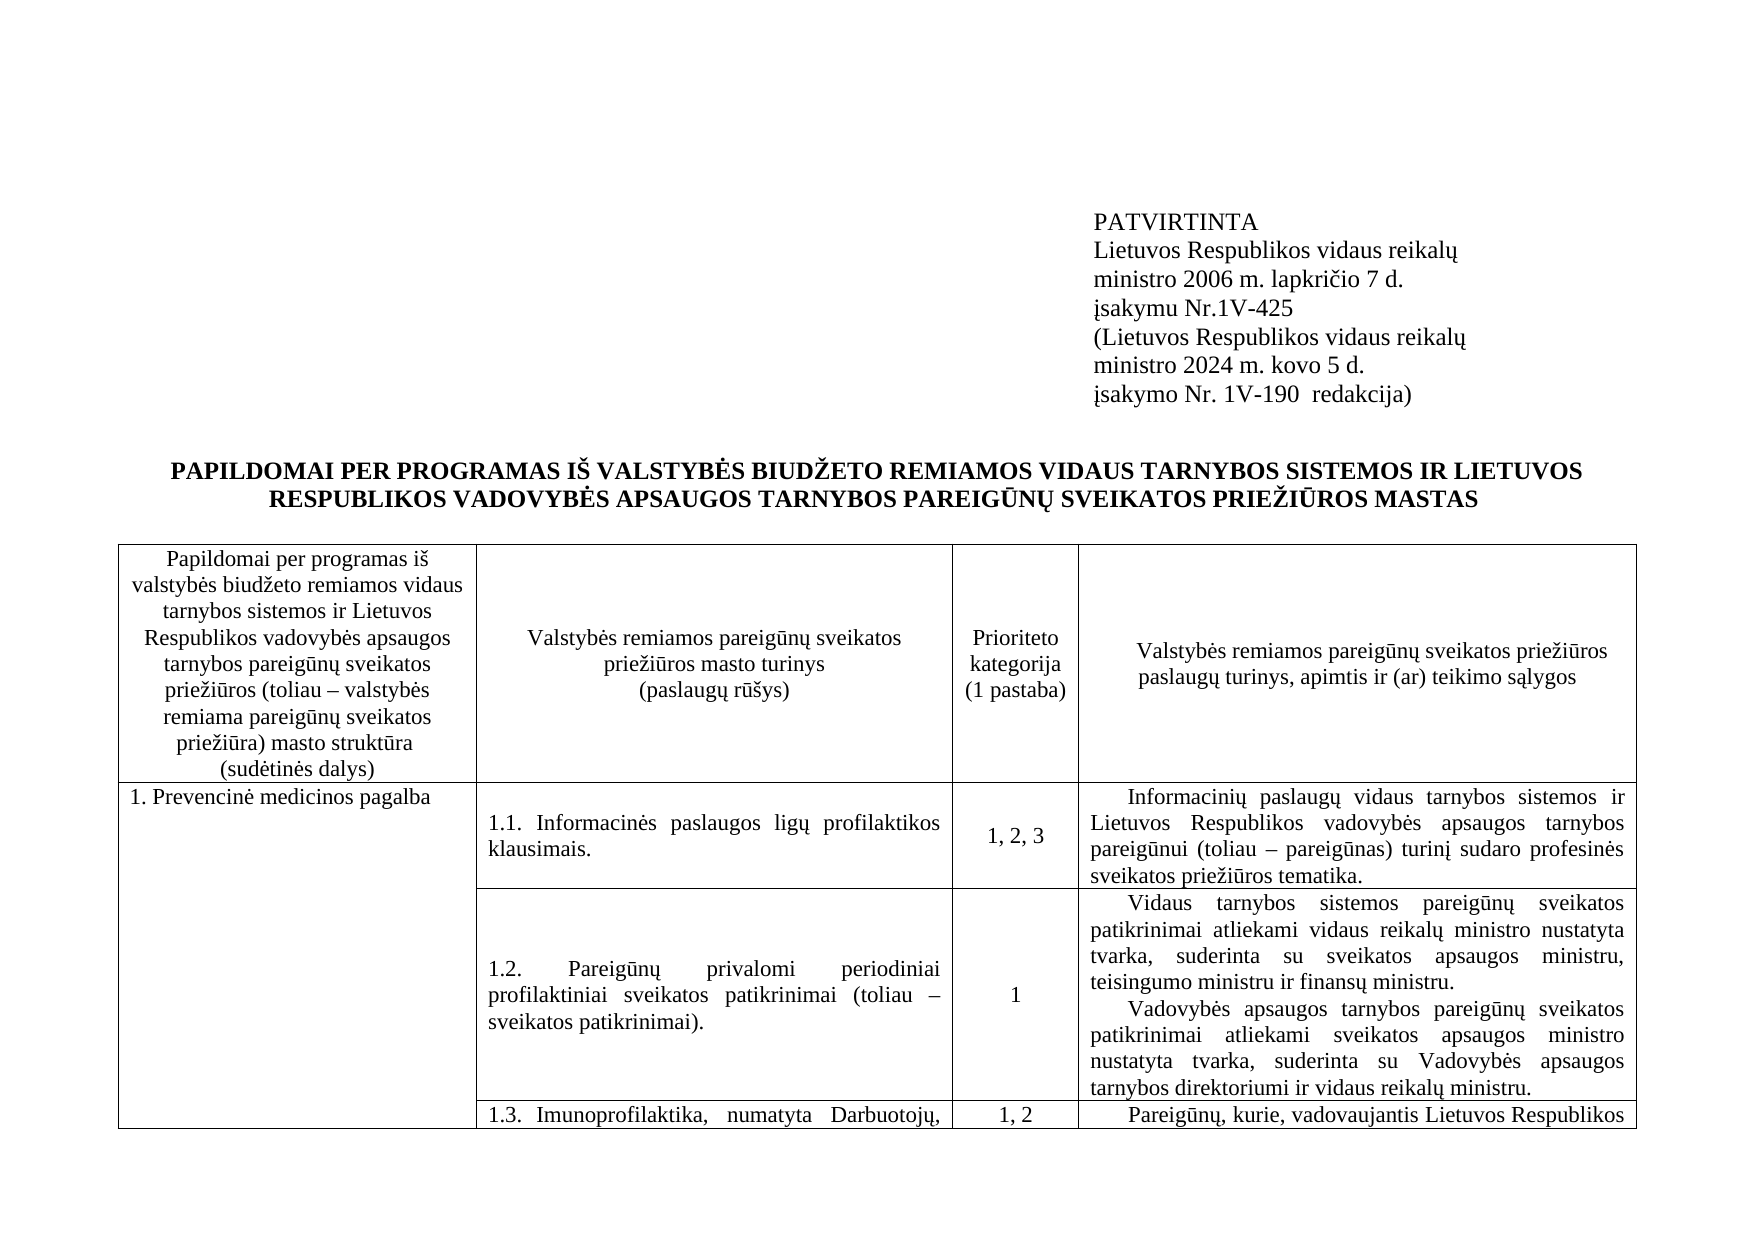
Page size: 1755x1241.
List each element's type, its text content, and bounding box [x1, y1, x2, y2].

text ministro 2006 m. lapkričio 7 d. [1093, 264, 1636, 293]
text Lietuvos Respublikos vidaus reikalų [1093, 235, 1636, 264]
text įsakymo Nr. 1V-190 redakcija) [1093, 379, 1636, 408]
table_cell 1.1. Informacinės paslaugos ligų profilaktikos klausimais. [477, 783, 952, 888]
table_cell 1, 2, 3 [953, 783, 1078, 888]
table_header Prioriteto kategorija (1 pastaba) [953, 545, 1078, 782]
table_header Valstybės remiamos pareigūnų sveikatos priežiūros masto turinys (paslaugų rūšys) [477, 545, 952, 782]
table_cell Vidaus tarnybos sistemos pareigūnų sveikatos patikrinimai atliekami vidaus reikalų ministro nustatyta tvarka, suderinta su sveikatos apsaugos ministru, teisingumo ministru ir finansų ministru. Vadovybės apsaugos tarnybos pareigūnų sveikatos patikrinimai atliekami sveikatos apsaugos ministro nustatyta tvarka, suderinta su Vadovybės apsaugos tarnybos direktoriumi ir vidaus reikalų ministru. [1079, 889, 1636, 1100]
table_header Valstybės remiamos pareigūnų sveikatos priežiūros paslaugų turinys, apimtis ir (ar) teikimo sąlygos [1079, 545, 1636, 782]
table_cell 1. Prevencinė medicinos pagalba [119, 783, 476, 1127]
table_cell 1.2. Pareigūnų privalomi periodiniai profilaktiniai sveikatos patikrinimai (toliau – sveikatos patikrinimai). [477, 889, 952, 1100]
table_cell Informacinių paslaugų vidaus tarnybos sistemos ir Lietuvos Respublikos vadovybės apsaugos tarnybos pareigūnui (toliau – pareigūnas) turinį sudaro profesinės sveikatos priežiūros tematika. [1079, 783, 1636, 888]
text įsakymu Nr.1V-425 [1093, 293, 1636, 322]
text PAPILDOMAI PER PROGRAMAS IŠ VALSTYBĖS BIUDŽETO REMIAMOS VIDAUS TARNYBOS SISTEMOS IR LIETUVOS RESPUBLIKOS VADOVYBĖS APSAUGOS TARNYBOS PAREIGŪNŲ SVEIKATOS PRIEŽIŪROS MASTAS [118, 456, 1636, 513]
table_cell Pareigūnų, kurie, vadovaujantis Lietuvos Respublikos [1079, 1101, 1636, 1127]
text PATVIRTINTA [1093, 207, 1636, 235]
text (Lietuvos Respublikos vidaus reikalų [1093, 322, 1636, 350]
text ministro 2024 m. kovo 5 d. [1093, 350, 1636, 379]
table_cell 1.3. Imunoprofilaktika, numatyta Darbuotojų, [477, 1101, 952, 1127]
table_cell 1 [953, 889, 1078, 1100]
table_header Papildomai per programas iš valstybės biudžeto remiamos vidaus tarnybos sistemos ir Lietuvos Respublikos vadovybės apsaugos tarnybos pareigūnų sveikatos priežiūros (toliau – valstybės remiama pareigūnų sveikatos priežiūra) masto struktūra (sudėtinės dalys) [119, 545, 476, 782]
table_cell 1, 2 [953, 1101, 1078, 1127]
